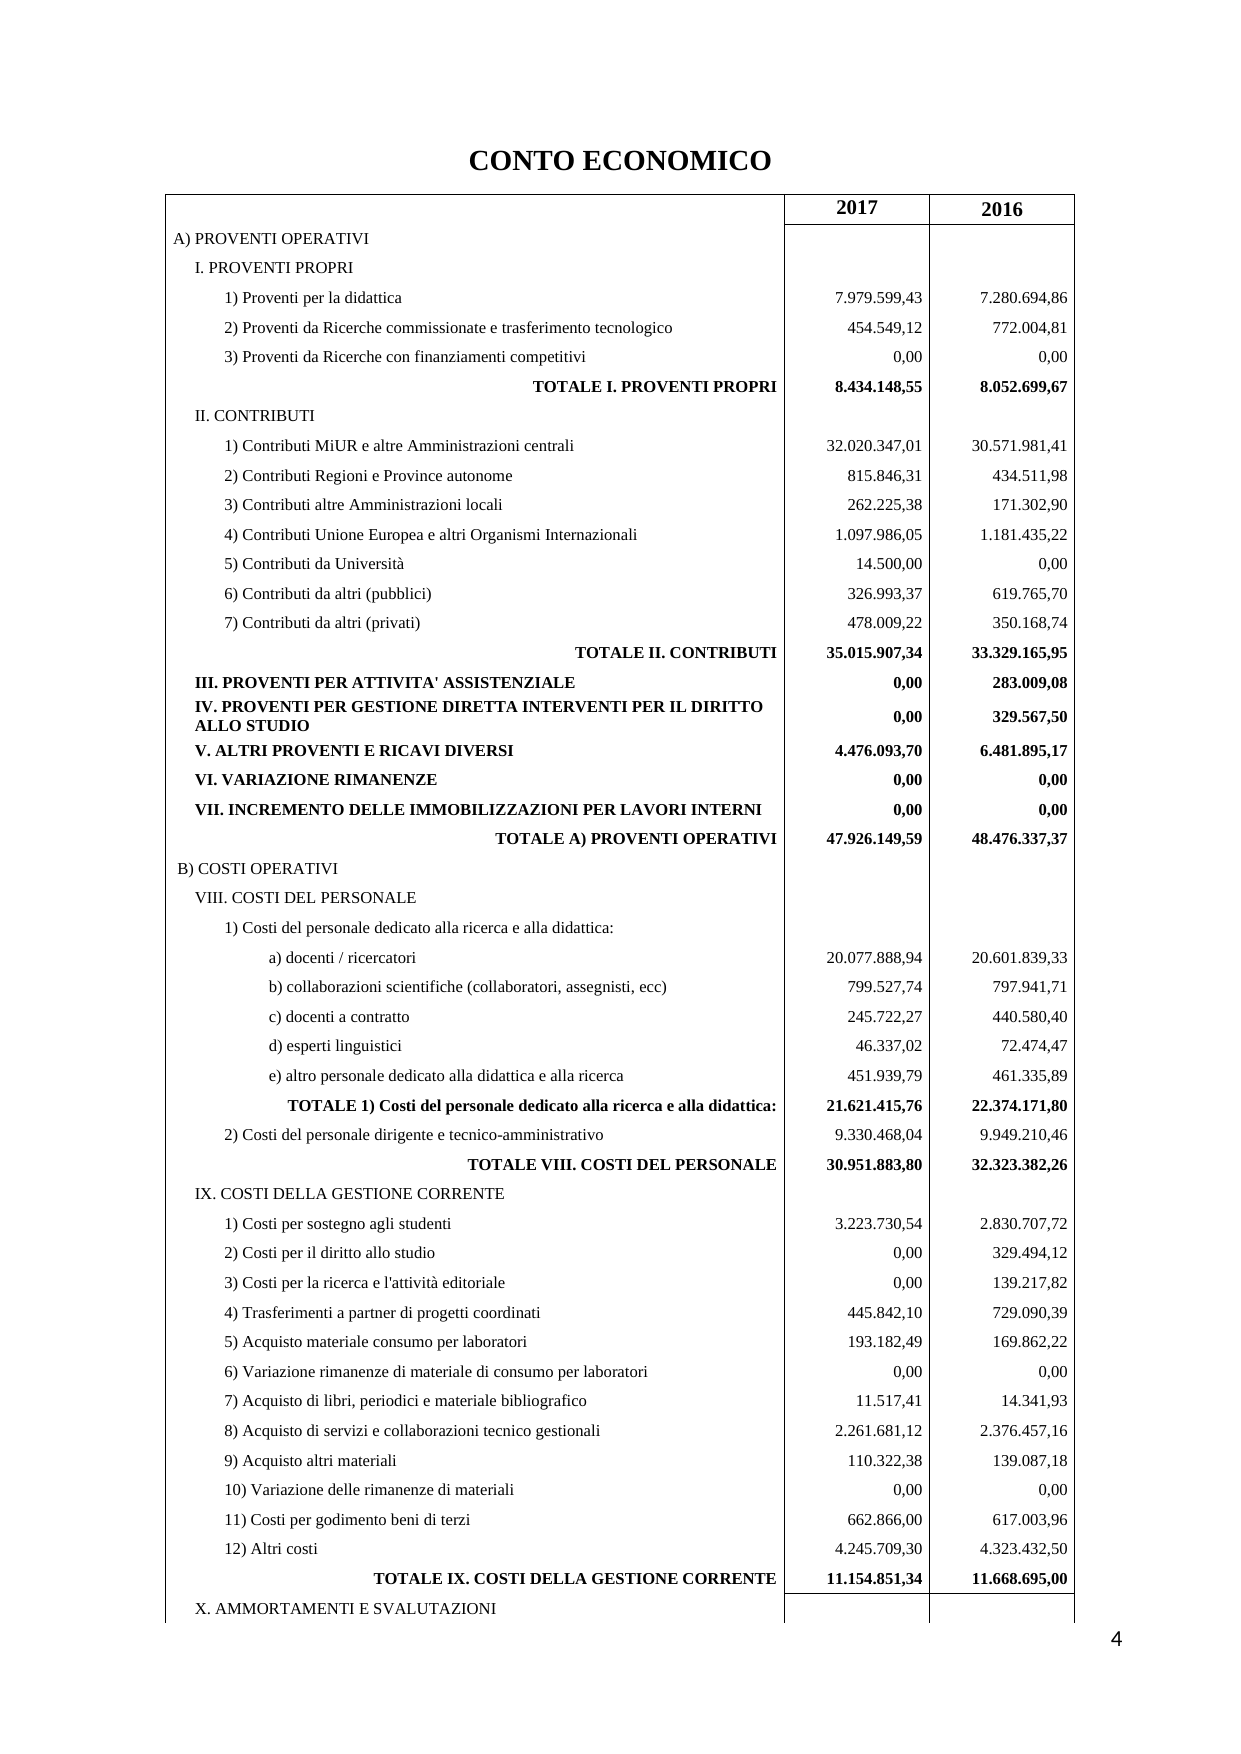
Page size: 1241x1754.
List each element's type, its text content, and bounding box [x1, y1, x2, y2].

table_cell 797.941,71 [930, 972, 1074, 1001]
table_cell 245.722,27 [785, 1001, 929, 1031]
table_header 2016 [930, 195, 1074, 223]
table_cell 10) Variazione delle rimanenze di materiali [166, 1475, 784, 1504]
table_cell c) docenti a contratto [166, 1001, 784, 1031]
table_header [166, 195, 784, 223]
table_cell 454.549,12 [785, 312, 929, 342]
table_cell III. PROVENTI PER ATTIVITA' ASSISTENZIALE [166, 667, 784, 697]
table_cell 11) Costi per godimento beni di terzi [166, 1504, 784, 1534]
table_cell 2.376.457,16 [930, 1416, 1074, 1445]
table_cell [930, 883, 1074, 913]
table_cell 21.621.415,76 [785, 1090, 929, 1120]
table_cell 0,00 [785, 1268, 929, 1297]
table_cell 32.020.347,01 [785, 431, 929, 460]
table_cell 2) Contributi Regioni e Province autonome [166, 460, 784, 490]
table_cell TOTALE 1) Costi del personale dedicato alla ricerca e alla didattica: [166, 1090, 784, 1120]
table_cell 1) Costi per sostegno agli studenti [166, 1209, 784, 1238]
table_cell 9.330.468,04 [785, 1120, 929, 1149]
table_cell 72.474,47 [930, 1031, 1074, 1061]
table_cell X. AMMORTAMENTI E SVALUTAZIONI [166, 1593, 784, 1623]
table_cell 434.511,98 [930, 460, 1074, 490]
table_cell I. PROVENTI PROPRI [166, 253, 784, 283]
table_cell 2.261.681,12 [785, 1416, 929, 1445]
table_cell [930, 1594, 1074, 1623]
table_cell 7) Contributi da altri (privati) [166, 608, 784, 638]
table_cell [785, 225, 929, 253]
table_cell 169.862,22 [930, 1327, 1074, 1356]
table_cell 729.090,39 [930, 1297, 1074, 1327]
table_cell 0,00 [785, 794, 929, 824]
table_cell [785, 883, 929, 913]
table_cell 3) Proventi da Ricerche con finanziamenti competitivi [166, 342, 784, 371]
table_cell 8.434.148,55 [785, 371, 929, 401]
table_cell 0,00 [930, 1475, 1074, 1504]
table_cell 1.181.435,22 [930, 519, 1074, 549]
table_cell 22.374.171,80 [930, 1090, 1074, 1120]
table_cell 4.323.432,50 [930, 1534, 1074, 1563]
table_cell 8.052.699,67 [930, 371, 1074, 401]
table_cell 0,00 [785, 1238, 929, 1268]
table_cell 0,00 [785, 1356, 929, 1386]
table_cell 617.003,96 [930, 1504, 1074, 1534]
table_cell 47.926.149,59 [785, 824, 929, 853]
table_cell 139.217,82 [930, 1268, 1074, 1297]
table_cell 30.571.981,41 [930, 431, 1074, 460]
table_cell [785, 253, 929, 283]
table_cell e) altro personale dedicato alla didattica e alla ricerca [166, 1061, 784, 1090]
table_cell 329.567,50 [930, 697, 1074, 735]
table_cell 4) Trasferimenti a partner di progetti coordinati [166, 1297, 784, 1327]
table_cell IX. COSTI DELLA GESTIONE CORRENTE [166, 1179, 784, 1208]
table_cell 32.323.382,26 [930, 1149, 1074, 1179]
table_cell [785, 401, 929, 431]
table_cell [930, 913, 1074, 942]
table_cell II. CONTRIBUTI [166, 401, 784, 431]
table_cell 815.846,31 [785, 460, 929, 490]
table_cell [930, 401, 1074, 431]
table_cell 46.337,02 [785, 1031, 929, 1061]
table_cell a) docenti / ricercatori [166, 942, 784, 972]
table_cell A) PROVENTI OPERATIVI [166, 224, 784, 253]
table_cell VI. VARIAZIONE RIMANENZE [166, 765, 784, 794]
table_cell TOTALE IX. COSTI DELLA GESTIONE CORRENTE [166, 1564, 784, 1593]
table_cell 193.182,49 [785, 1327, 929, 1356]
text CONTO ECONOMICO [118, 143, 1122, 177]
table_cell 171.302,90 [930, 490, 1074, 519]
table_cell 0,00 [785, 342, 929, 371]
table_cell 799.527,74 [785, 972, 929, 1001]
table_cell 139.087,18 [930, 1445, 1074, 1475]
table_cell 3) Contributi altre Amministrazioni locali [166, 490, 784, 519]
table_cell 2) Costi per il diritto allo studio [166, 1238, 784, 1268]
table_cell 619.765,70 [930, 579, 1074, 608]
table_cell [785, 1179, 929, 1208]
table_cell 33.329.165,95 [930, 638, 1074, 667]
table_cell 0,00 [930, 765, 1074, 794]
table_cell TOTALE I. PROVENTI PROPRI [166, 371, 784, 401]
table_cell 262.225,38 [785, 490, 929, 519]
table_cell 110.322,38 [785, 1445, 929, 1475]
table_cell 8) Acquisto di servizi e collaborazioni tecnico gestionali [166, 1416, 784, 1445]
table_cell 2) Costi del personale dirigente e tecnico-amministrativo [166, 1120, 784, 1149]
table_cell 1) Costi del personale dedicato alla ricerca e alla didattica: [166, 913, 784, 942]
table_cell 6) Contributi da altri (pubblici) [166, 579, 784, 608]
table_cell 772.004,81 [930, 312, 1074, 342]
table_cell 6.481.895,17 [930, 735, 1074, 765]
table_cell 2) Proventi da Ricerche commissionate e trasferimento tecnologico [166, 312, 784, 342]
table_cell 4.476.093,70 [785, 735, 929, 765]
table_cell 0,00 [785, 697, 929, 735]
table_cell [785, 913, 929, 942]
table_cell 4.245.709,30 [785, 1534, 929, 1563]
table_cell 1) Proventi per la didattica [166, 283, 784, 312]
table_cell [930, 1179, 1074, 1208]
table_cell 0,00 [785, 1475, 929, 1504]
table_cell TOTALE A) PROVENTI OPERATIVI [166, 824, 784, 853]
table_cell 20.601.839,33 [930, 942, 1074, 972]
table_cell 6) Variazione rimanenze di materiale di consumo per laboratori [166, 1356, 784, 1386]
table_cell b) collaborazioni scientifiche (collaboratori, assegnisti, ecc) [166, 972, 784, 1001]
table_cell 445.842,10 [785, 1297, 929, 1327]
table_cell 12) Altri costi [166, 1534, 784, 1563]
table_cell V. ALTRI PROVENTI E RICAVI DIVERSI [166, 735, 784, 765]
table_cell 7) Acquisto di libri, periodici e materiale bibliografico [166, 1386, 784, 1416]
table_cell 9) Acquisto altri materiali [166, 1445, 784, 1475]
table_cell 7.280.694,86 [930, 283, 1074, 312]
table_cell VII. INCREMENTO DELLE IMMOBILIZZAZIONI PER LAVORI INTERNI [166, 794, 784, 824]
table_cell VIII. COSTI DEL PERSONALE [166, 883, 784, 913]
table_cell d) esperti linguistici [166, 1031, 784, 1061]
table_cell 11.154.851,34 [785, 1564, 929, 1593]
table_cell B) COSTI OPERATIVI [166, 854, 784, 883]
table_header 2017 [785, 195, 929, 223]
table_cell 0,00 [930, 549, 1074, 578]
table_cell 3) Costi per la ricerca e l'attività editoriale [166, 1268, 784, 1297]
table_cell 9.949.210,46 [930, 1120, 1074, 1149]
table_cell 5) Contributi da Università [166, 549, 784, 578]
table_cell 20.077.888,94 [785, 942, 929, 972]
table_cell TOTALE VIII. COSTI DEL PERSONALE [166, 1149, 784, 1179]
table_cell 5) Acquisto materiale consumo per laboratori [166, 1327, 784, 1356]
table_cell 329.494,12 [930, 1238, 1074, 1268]
table_cell 350.168,74 [930, 608, 1074, 638]
table_cell [930, 225, 1074, 253]
table_cell TOTALE II. CONTRIBUTI [166, 638, 784, 667]
table_cell 326.993,37 [785, 579, 929, 608]
table_cell 11.668.695,00 [930, 1564, 1074, 1593]
table_cell IV. PROVENTI PER GESTIONE DIRETTA INTERVENTI PER IL DIRITTO ALLO STUDIO [166, 697, 784, 735]
table_cell 440.580,40 [930, 1001, 1074, 1031]
table_cell [785, 1594, 929, 1623]
table_cell 1) Contributi MiUR e altre Amministrazioni centrali [166, 431, 784, 460]
table_cell 0,00 [785, 667, 929, 697]
table_cell 11.517,41 [785, 1386, 929, 1416]
table_cell 7.979.599,43 [785, 283, 929, 312]
table_cell [785, 854, 929, 883]
table_cell [930, 253, 1074, 283]
table_cell 2.830.707,72 [930, 1209, 1074, 1238]
table_cell 478.009,22 [785, 608, 929, 638]
table_cell 662.866,00 [785, 1504, 929, 1534]
table_cell [930, 854, 1074, 883]
table_cell 451.939,79 [785, 1061, 929, 1090]
table_cell 3.223.730,54 [785, 1209, 929, 1238]
table_cell 14.341,93 [930, 1386, 1074, 1416]
table_cell 14.500,00 [785, 549, 929, 578]
table_cell 48.476.337,37 [930, 824, 1074, 853]
table_cell 4) Contributi Unione Europea e altri Organismi Internazionali [166, 519, 784, 549]
table_cell 283.009,08 [930, 667, 1074, 697]
table_cell 30.951.883,80 [785, 1149, 929, 1179]
table_cell 0,00 [930, 794, 1074, 824]
table_cell 0,00 [930, 1356, 1074, 1386]
table_cell 0,00 [930, 342, 1074, 371]
table_cell 1.097.986,05 [785, 519, 929, 549]
table_cell 461.335,89 [930, 1061, 1074, 1090]
table_cell 35.015.907,34 [785, 638, 929, 667]
table_cell 0,00 [785, 765, 929, 794]
